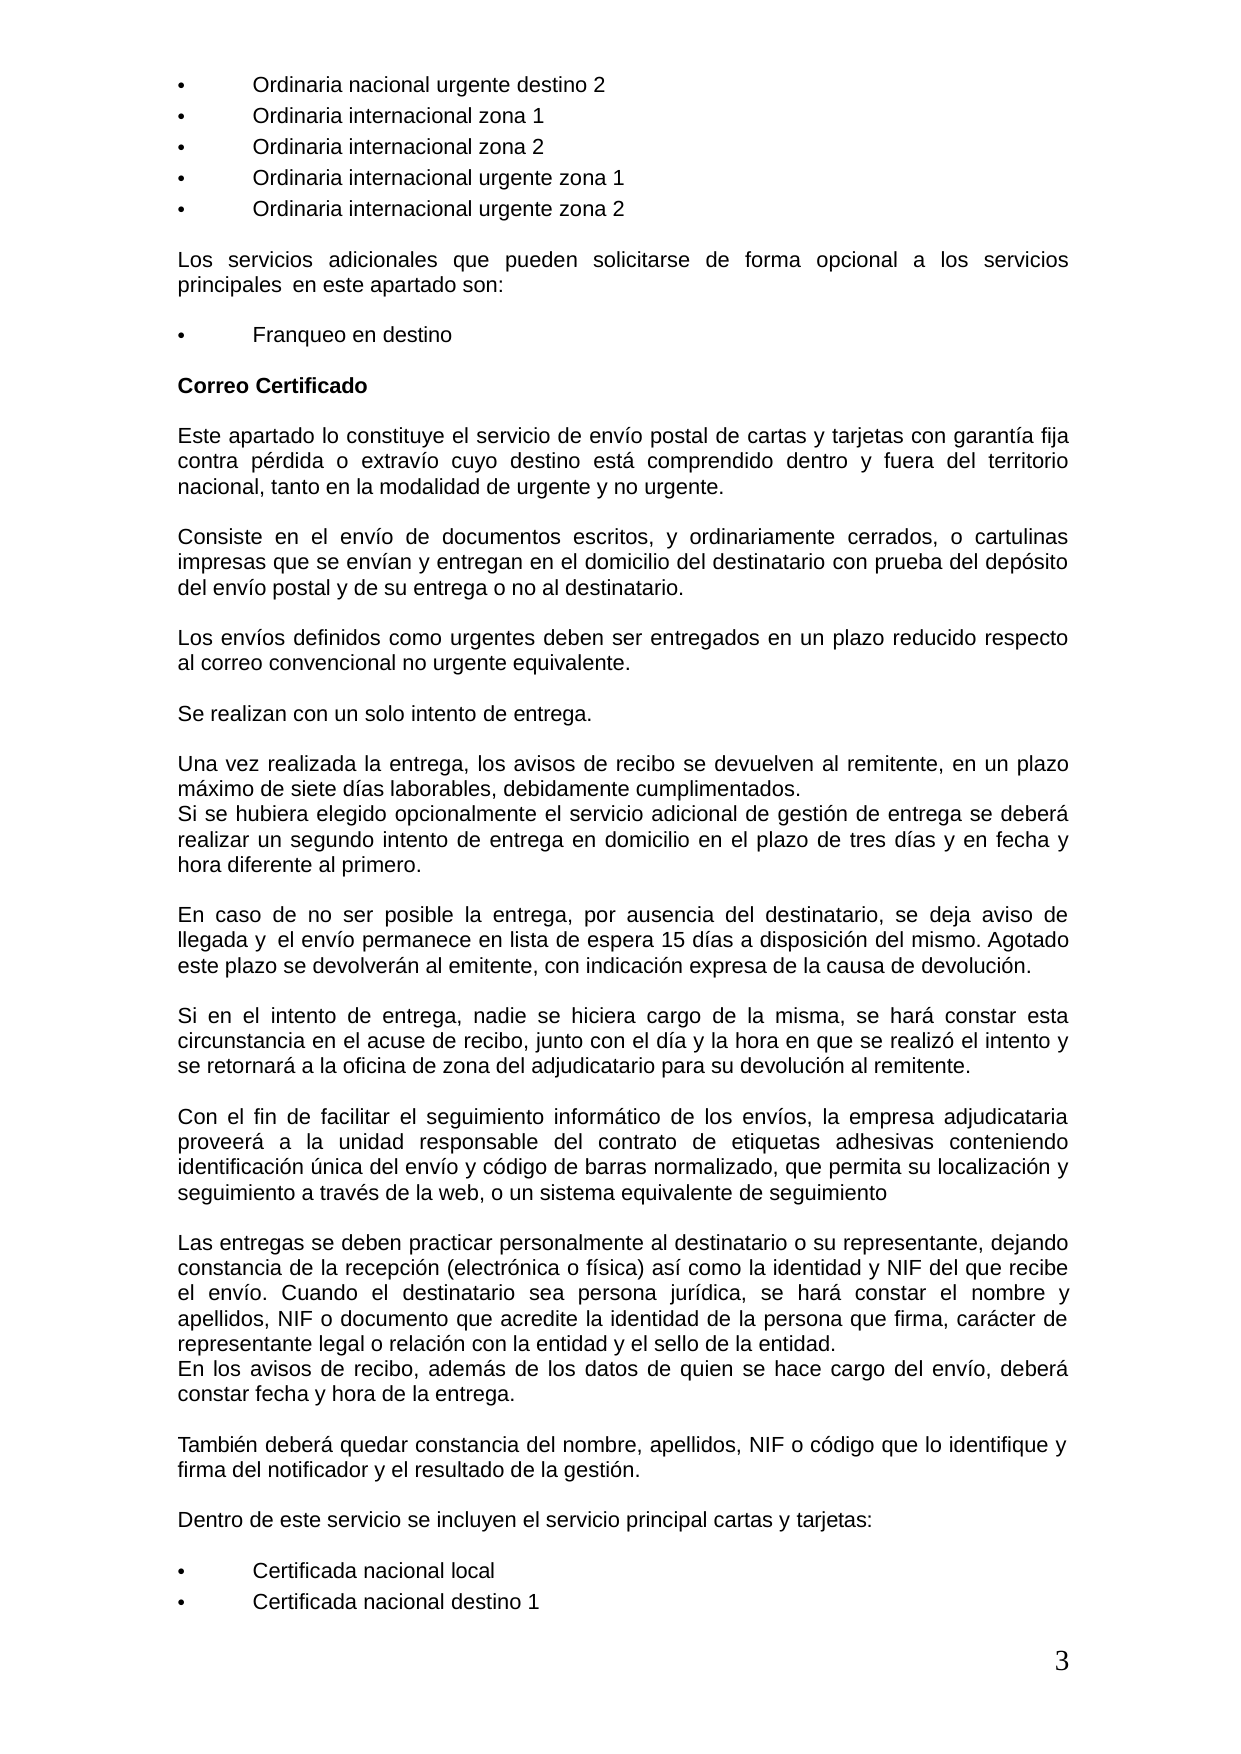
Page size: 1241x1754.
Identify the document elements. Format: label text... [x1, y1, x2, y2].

text Si se hubiera elegido opcionalmente el servicio adicional de gestión de entrega se deberá [177, 802, 1093, 827]
text • [177, 1594, 210, 1614]
text firma del notificador y el resultado de la gestión. [177, 1458, 1093, 1482]
text al correo convencional no urgente equivalente. [177, 651, 1092, 676]
text Se realizan con un solo intento de entrega. [177, 701, 617, 726]
text • [177, 328, 210, 348]
text circunstancia en el acuse de recibo, junto con el día y la hora en que se realizó el intento y [177, 1029, 1092, 1054]
text proveerá a la unidad responsable del contrato de etiquetas adhesivas conteniendo [177, 1130, 1093, 1154]
text del envío postal y de su entrega o no al destinatario. [177, 575, 1093, 600]
text Consiste en el envío de documentos escritos, y ordinariamente cerrados, o cartulinas [177, 525, 1093, 549]
text Franqueo en destino [252, 323, 477, 348]
text Ordinaria internacional urgente zona 2 [252, 197, 649, 222]
text Las entregas se deben practicar personalmente al destinatario o su representante, dejando [177, 1231, 1094, 1255]
text En los avisos de recibo, además de los datos de quien se hace cargo del envío, deberá [177, 1357, 1092, 1381]
text Ordinaria internacional zona 1 [252, 104, 630, 128]
text • [177, 1563, 210, 1583]
text principales en este apartado son: [177, 273, 1093, 297]
text Ordinaria internacional urgente zona 1 [252, 166, 649, 191]
text constar fecha y hora de la entrega. [177, 1382, 1092, 1407]
text apellidos, NIF o documento que acredite la identidad de la persona que firma, carácter de [177, 1306, 1094, 1331]
text • [177, 140, 210, 159]
text Certificada nacional destino 1 [252, 1590, 564, 1614]
text contra pérdida o extravío cuyo destino está comprendido dentro y fuera del territorio [177, 449, 1093, 474]
text realizar un segundo intento de entrega en domicilio en el plazo de tres días y en fecha y [177, 827, 1093, 852]
text • [177, 171, 210, 191]
text hora diferente al primero. [177, 853, 1093, 877]
text 3 [1054, 1645, 1094, 1677]
text máximo de siete días laborables, debidamente cumplimentados. [177, 777, 1093, 802]
text Si en el intento de entrega, nadie se hiciera cargo de la misma, se hará constar esta [177, 1004, 1092, 1028]
text el envío. Cuando el destinatario sea persona jurídica, se hará constar el nombre y [177, 1281, 1094, 1306]
text • [177, 202, 210, 222]
text • [177, 77, 210, 97]
text impresas que se envían y entregan en el domicilio del destinatario con prueba del depósito [177, 550, 1093, 575]
text Este apartado lo constituye el servicio de envío postal de cartas y tarjetas con garantía fija [177, 424, 1093, 449]
text También deberá quedar constancia del nombre, apellidos, NIF o código que lo identifique y [177, 1432, 1093, 1457]
text • [177, 108, 210, 128]
text Ordinaria internacional zona 2 [252, 135, 569, 159]
text En caso de no ser posible la entrega, por ausencia del destinatario, se deja aviso de [177, 903, 1093, 928]
text Certificada nacional local [252, 1558, 520, 1583]
text Una vez realizada la entrega, los avisos de recibo se devuelven al remitente, en un plazo [177, 752, 1093, 776]
text constancia de la recepción (electrónica o física) así como la identidad y NIF del que recibe [177, 1256, 1094, 1281]
text seguimiento a través de la web, o un sistema equivalente de seguimiento [177, 1180, 1093, 1205]
text identificación única del envío y código de barras normalizado, que permita su localización y [177, 1155, 1093, 1180]
text este plazo se devolverán al emitente, con indicación expresa de la causa de devolución. [177, 953, 1093, 978]
text Los envíos definidos como urgentes deben ser entregados en un plazo reducido respecto [177, 626, 1092, 650]
text Correo Certificado [177, 374, 392, 398]
text Ordinaria nacional urgente destino 2 [252, 73, 630, 97]
text Los servicios adicionales que pueden solicitarse de forma opcional a los servicios [177, 248, 1093, 272]
text Dentro de este servicio se incluyen el servicio principal cartas y tarjetas: [177, 1508, 897, 1533]
text llegada y el envío permanece en lista de espera 15 días a disposición del mismo. Agotado [177, 928, 1093, 953]
text representante legal o relación con la entidad y el sello de la entidad. [177, 1332, 1094, 1356]
text nacional, tanto en la modalidad de urgente y no urgente. [177, 474, 1093, 499]
text Con el fin de facilitar el seguimiento informático de los envíos, la empresa adjudicataria [177, 1105, 1093, 1129]
text se retornará a la oficina de zona del adjudicatario para su devolución al remitente. [177, 1054, 1092, 1079]
